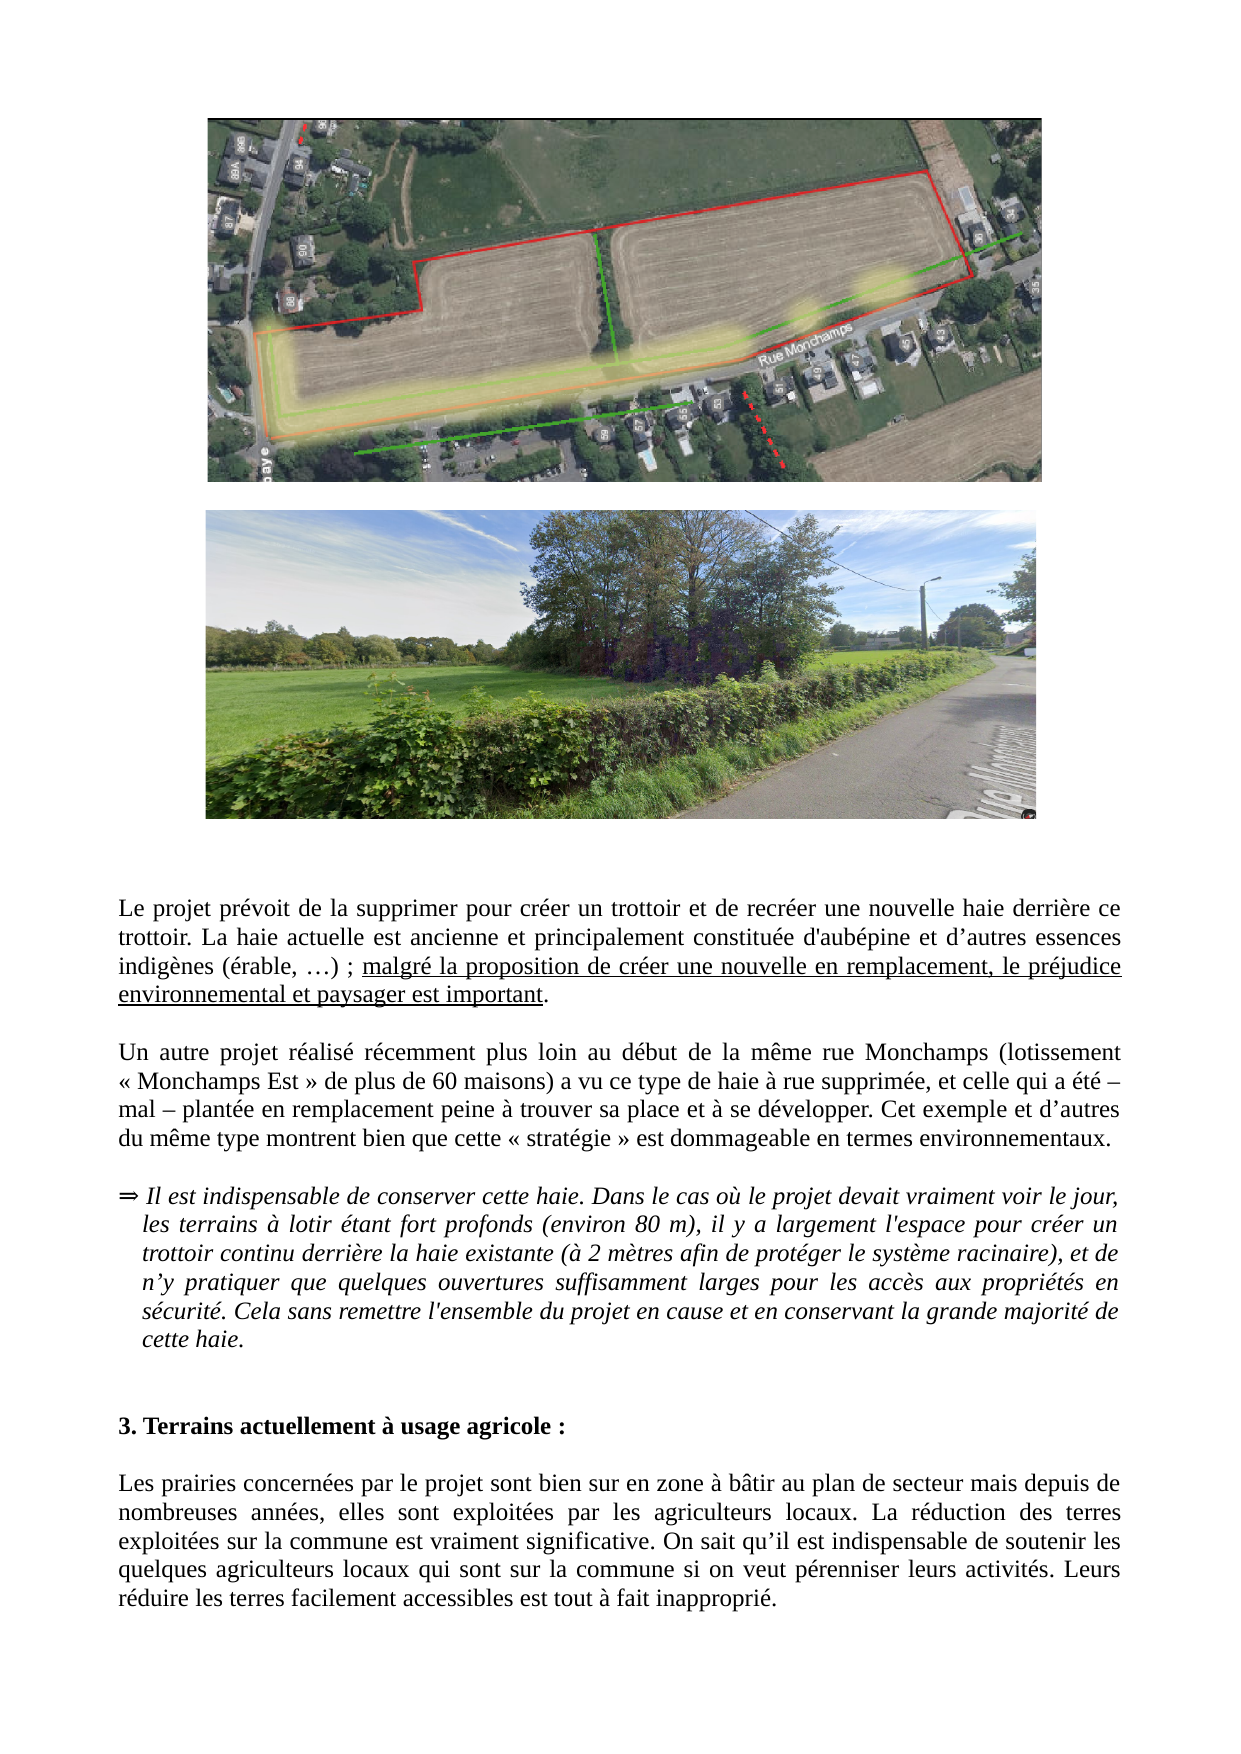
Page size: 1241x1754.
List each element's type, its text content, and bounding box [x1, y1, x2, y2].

text ⇒ Il est indispensable de conserver cette haie. Dans le cas où le projet devait vraiment voir le jour, les terrains à lotir étant fort profonds (environ 80 m), il y a largement l'espace pour créer un trottoir continu derrière la haie existante (à 2 mètres afin de protéger le système racinaire), et de n’y pratiquer que quelques ouvertures suffisamment larges pour les accès aux propriétés en sécurité. Cela sans remettre l'ensemble du projet en cause et en conservant la grande majorité de cette haie. [118, 1181, 1122, 1353]
text Un autre projet réalisé récemment plus loin au début de la même rue Monchamps (lotissement « Monchamps Est » de plus de 60 maisons) a vu ce type de haie à rue supprimée, et celle qui a été – mal – plantée en remplacement peine à trouver sa place et à se développer. Cet exemple et d’autres du même type montrent bien que cette « stratégie » est dommageable en termes environnementaux. [118, 1037, 1122, 1152]
picture [205, 510, 1037, 819]
text Le projet prévoit de la supprimer pour créer un trottoir et de recréer une nouvelle haie derrière ce trottoir. La haie actuelle est ancienne et principalement constituée d'aubépine et d’autres essences indigènes (érable, …) ; malgré la proposition de créer une nouvelle en remplacement, le préjudice environnemental et paysager est important. [118, 893, 1122, 1008]
picture [207, 118, 1042, 482]
text 3. Terrains actuellement à usage agricole : [118, 1411, 1122, 1439]
text Les prairies concernées par le projet sont bien sur en zone à bâtir au plan de secteur mais depuis de nombreuses années, elles sont exploitées par les agriculteurs locaux. La réduction des terres exploitées sur la commune est vraiment significative. On sait qu’il est indispensable de soutenir les quelques agriculteurs locaux qui sont sur la commune si on veut pérenniser leurs activités. Leurs réduire les terres facilement accessibles est tout à fait inapproprié. [118, 1468, 1122, 1612]
